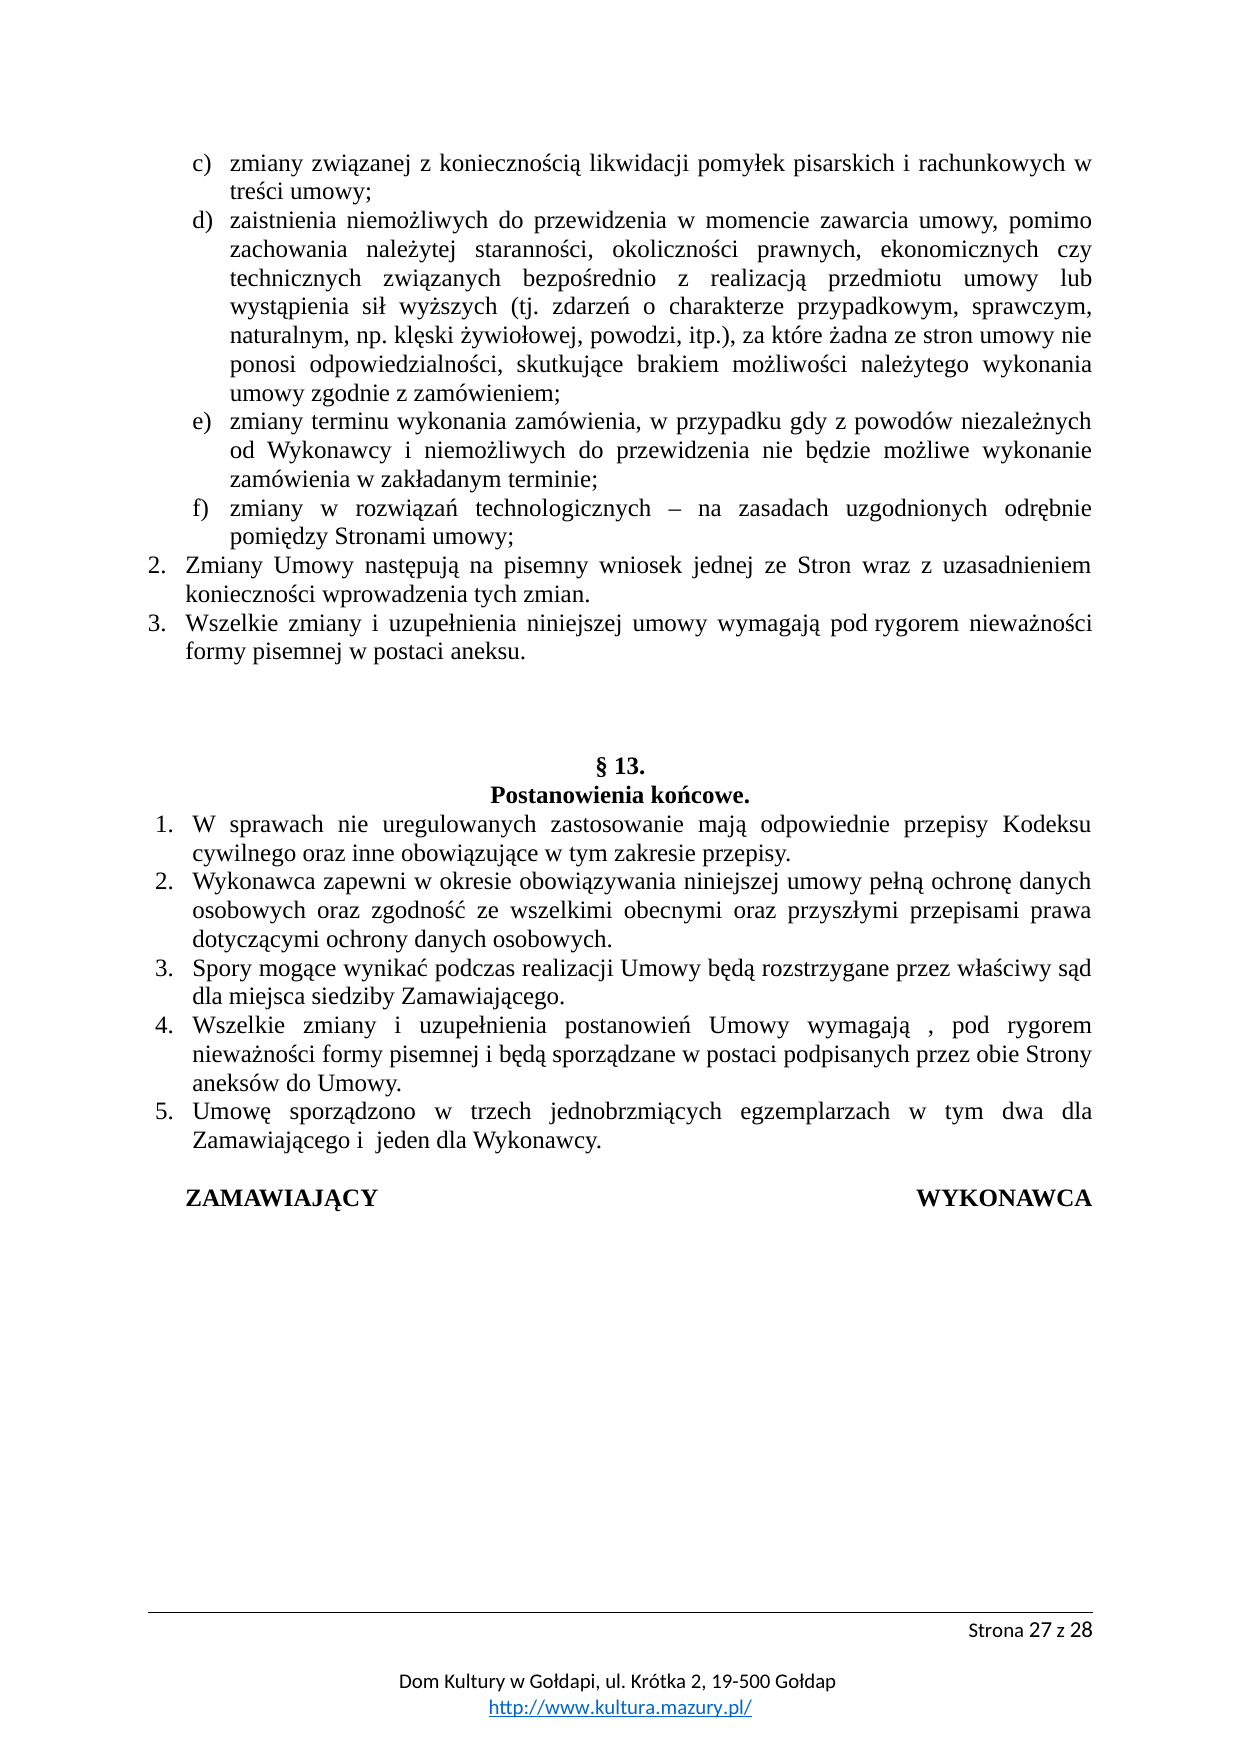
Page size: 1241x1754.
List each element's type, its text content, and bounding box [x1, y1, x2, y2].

list zmiany w rozwiązań technologicznych – na zasadach uzgodnionych odrębnie pomiędzy Stronami umowy; [192, 493, 1093, 550]
list zmiany związanej z koniecznością likwidacji pomyłek pisarskich i rachunkowych w treści umowy; [192, 148, 1093, 205]
text ZAMAWIAJĄCY WYKONAWCA [185, 1183, 1093, 1211]
list zaistnienia niemożliwych do przewidzenia w momencie zawarcia umowy, pomimo zachowania należytej staranności, okoliczności prawnych, ekonomicznych czy technicznych związanych bezpośrednio z realizacją przedmiotu umowy lub wystąpienia sił wyższych (tj. zdarzeń o charakterze przypadkowym, sprawczym, naturalnym, np. klęski żywiołowej, powodzi, itp.), za które żadna ze stron umowy nie ponosi odpowiedzialności, skutkujące brakiem możliwości należytego wykonania umowy zgodnie z zamówieniem; [192, 205, 1093, 406]
list Umowę sporządzono w trzech jednobrzmiących egzemplarzach w tym dwa dla Zamawiającego i jeden dla Wykonawcy. [155, 1096, 1093, 1154]
text § 13. [148, 751, 1093, 780]
list W sprawach nie uregulowanych zastosowanie mają odpowiednie przepisy Kodeksu cywilnego oraz inne obowiązujące w tym zakresie przepisy. [155, 809, 1093, 866]
list Spory mogące wynikać podczas realizacji Umowy będą rozstrzygane przez właściwy sąd dla miejsca siedziby Zamawiającego. [155, 953, 1093, 1010]
list zmiany terminu wykonania zamówienia, w przypadku gdy z powodów niezależnych od Wykonawcy i niemożliwych do przewidzenia nie będzie możliwe wykonanie zamówienia w zakładanym terminie; [192, 406, 1093, 493]
list Zmiany Umowy następują na pisemny wniosek jednej ze Stron wraz z uzasadnieniem konieczności wprowadzenia tych zmian. [148, 550, 1093, 608]
list Wykonawca zapewni w okresie obowiązywania niniejszej umowy pełną ochronę danych osobowych oraz zgodność ze wszelkimi obecnymi oraz przyszłymi przepisami prawa dotyczącymi ochrony danych osobowych. [155, 866, 1093, 953]
text Postanowienia końcowe. [148, 780, 1093, 809]
list Wszelkie zmiany i uzupełnienia postanowień Umowy wymagają , pod rygorem nieważności formy pisemnej i będą sporządzane w postaci podpisanych przez obie Strony aneksów do Umowy. [155, 1010, 1093, 1096]
list Wszelkie zmiany i uzupełnienia niniejszej umowy wymagają pod rygorem nieważności formy pisemnej w postaci aneksu. [148, 608, 1093, 665]
